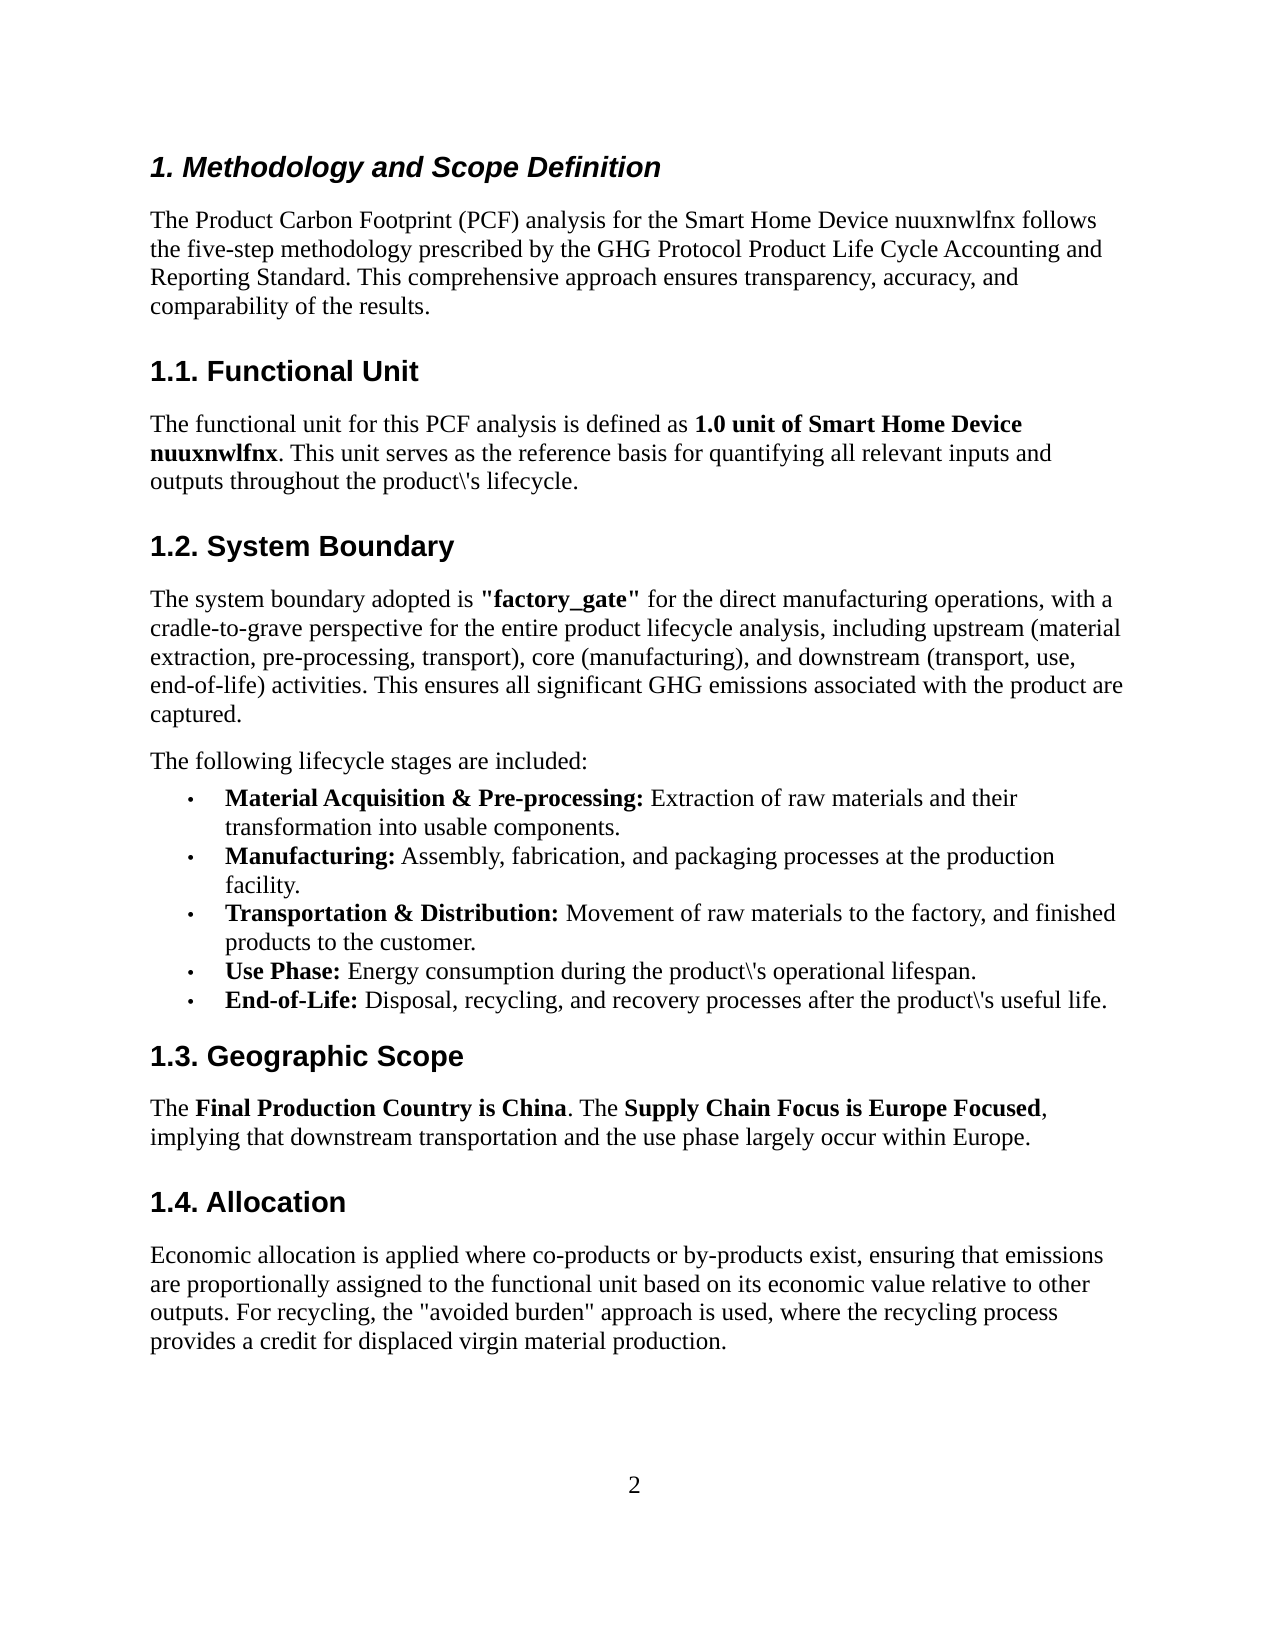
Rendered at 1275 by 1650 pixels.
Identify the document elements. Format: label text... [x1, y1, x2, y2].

list Use Phase: Energy consumption during the product\'s operational lifespan. [187, 956, 1125, 985]
text The following lifecycle stages are included: [150, 746, 1125, 774]
subtitle 1.4. Allocation [150, 1185, 1125, 1218]
list Transportation & Distribution: Movement of raw materials to the factory, and finished products to the customer. [187, 898, 1125, 956]
text The system boundary adopted is "factory_gate" for the direct manufacturing operations, with a cradle-to-grave perspective for the entire product lifecycle analysis, including upstream (material extraction, pre-processing, transport), core (manufacturing), and downstream (transport, use, end-of-life) activities. This ensures all significant GHG emissions associated with the product are captured. [150, 584, 1125, 728]
list End-of-Life: Disposal, recycling, and recovery processes after the product\'s useful life. [187, 985, 1125, 1013]
text The functional unit for this PCF analysis is defined as 1.0 unit of Smart Home Device nuuxnwlfnx. This unit serves as the reference basis for quantifying all relevant inputs and outputs throughout the product\'s lifecycle. [150, 409, 1125, 495]
subtitle 1.3. Geographic Scope [150, 1038, 1125, 1072]
subtitle 1.1. Functional Unit [150, 354, 1125, 387]
list Material Acquisition & Pre-processing: Extraction of raw materials and their transformation into usable components. [187, 783, 1125, 841]
text The Product Carbon Footprint (PCF) analysis for the Smart Home Device nuuxnwlfnx follows the five-step methodology prescribed by the GHG Protocol Product Life Cycle Accounting and Reporting Standard. This comprehensive approach ensures transparency, accuracy, and comparability of the results. [150, 205, 1125, 320]
text Economic allocation is applied where co-products or by-products exist, ensuring that emissions are proportionally assigned to the functional unit based on its economic value relative to other outputs. For recycling, the "avoided burden" approach is used, where the recycling process provides a credit for displaced virgin material production. [150, 1240, 1125, 1355]
subtitle 1.2. System Boundary [150, 529, 1125, 563]
subtitle 1. Methodology and Scope Definition [150, 150, 1125, 183]
text The Final Production Country is China. The Supply Chain Focus is Europe Focused, implying that downstream transportation and the use phase largely occur within Europe. [150, 1093, 1125, 1151]
list Manufacturing: Assembly, fabrication, and packaging processes at the production facility. [187, 841, 1125, 898]
